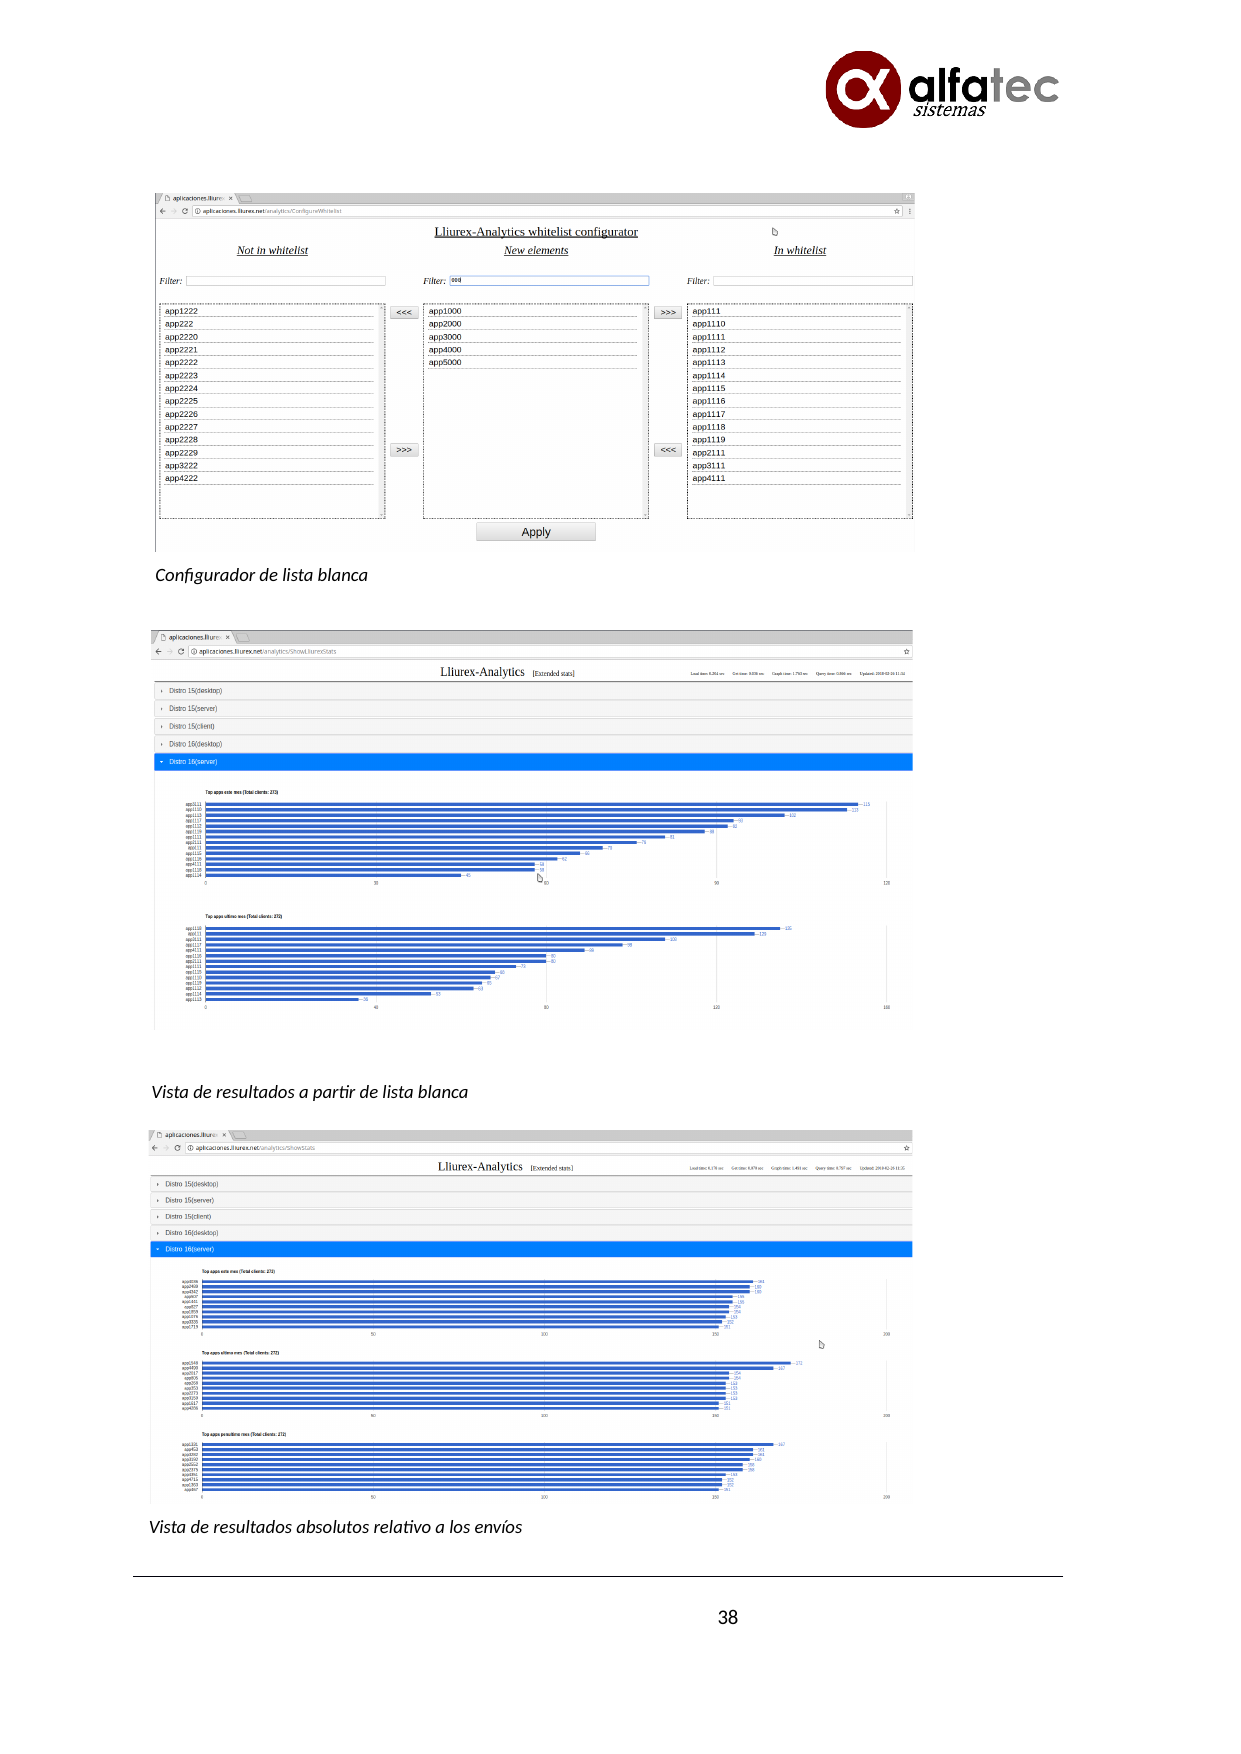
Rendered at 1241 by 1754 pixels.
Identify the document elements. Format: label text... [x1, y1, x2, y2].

picture [148, 1130, 913, 1504]
text Vista de resultados a partir de lista blanca [151, 631, 1047, 1103]
text Configurador de lista blanca [155, 193, 1049, 586]
text Vista de resultados absolutos relativo a los envíos [148, 1130, 1047, 1538]
picture [825, 51, 1061, 128]
picture [151, 630, 913, 1030]
picture [155, 193, 915, 552]
